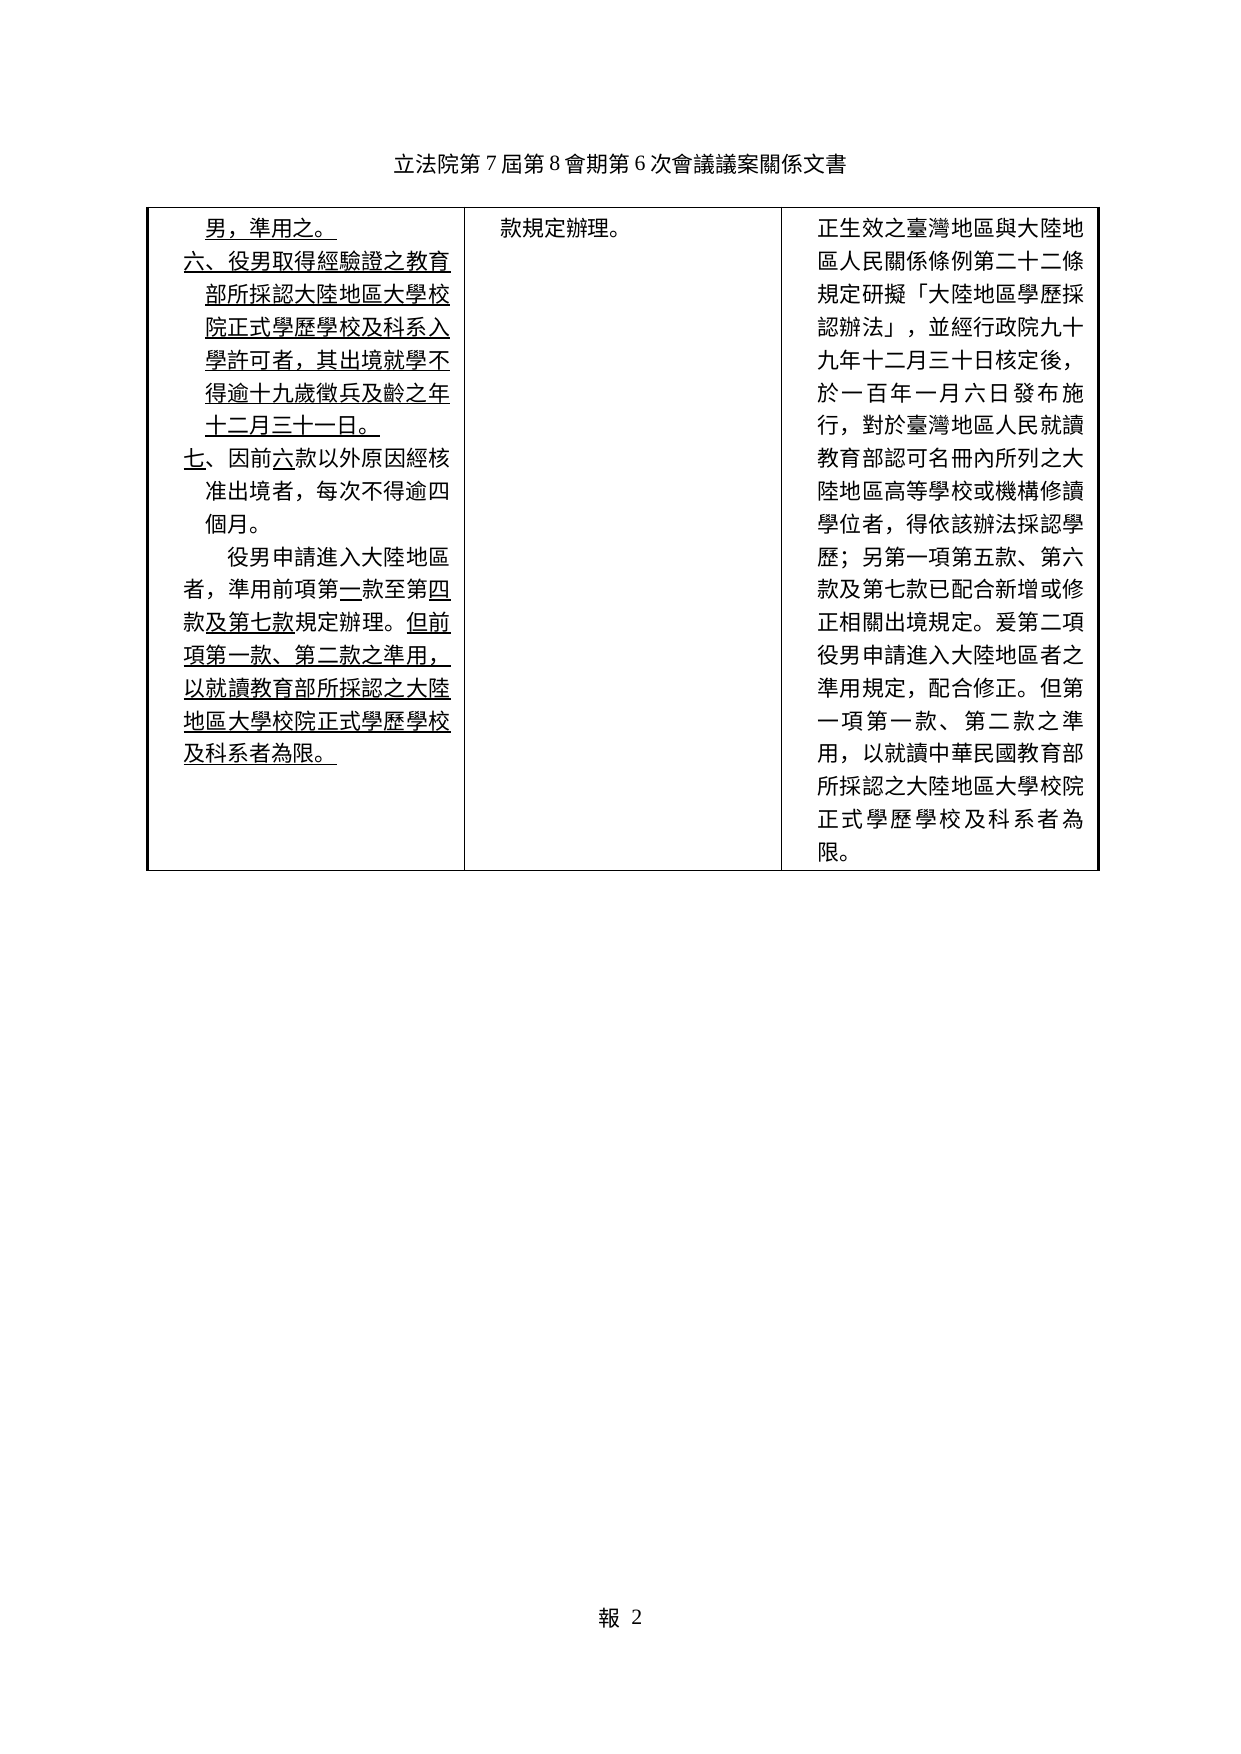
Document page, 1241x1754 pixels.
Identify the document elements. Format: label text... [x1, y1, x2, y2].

table_cell 正生效之臺灣地區與大陸地區人民關係條例第二十二條規定研擬「大陸地區學歷採認辦法」，並經行政院九十九年十二月三十日核定後，於一百年一月六日發布施行，對於臺灣地區人民就讀教育部認可名冊內所列之大陸地區高等學校或機構修讀學位者，得依該辦法採認學歷；另第一項第五款、第六款及第七款已配合新增或修正相關出境規定。爰第二項役男申請進入大陸地區者之準用規定，配合修正。但第一項第一款、第二款之準用，以就讀中華民國教育部所採認之大陸地區大學校院正式學歷學校及科系者為限。 [782, 208, 1097, 870]
table_cell 款規定辦理。 [465, 208, 781, 870]
table_cell 男，準用之。 六、役男取得經驗證之教育部所採認大陸地區大學校院正式學歷學校及科系入學許可者，其出境就學不得逾十九歲徵兵及齡之年十二月三十一日。 七、因前六款以外原因經核准出境者，每次不得逾四個月。 役男申請進入大陸地區者，準用前項第一款至第四款及第七款規定辦理。但前項第一款、第二款之準用，以就讀教育部所採認之大陸地區大學校院正式學歷學校及科系者為限。 [149, 208, 464, 870]
